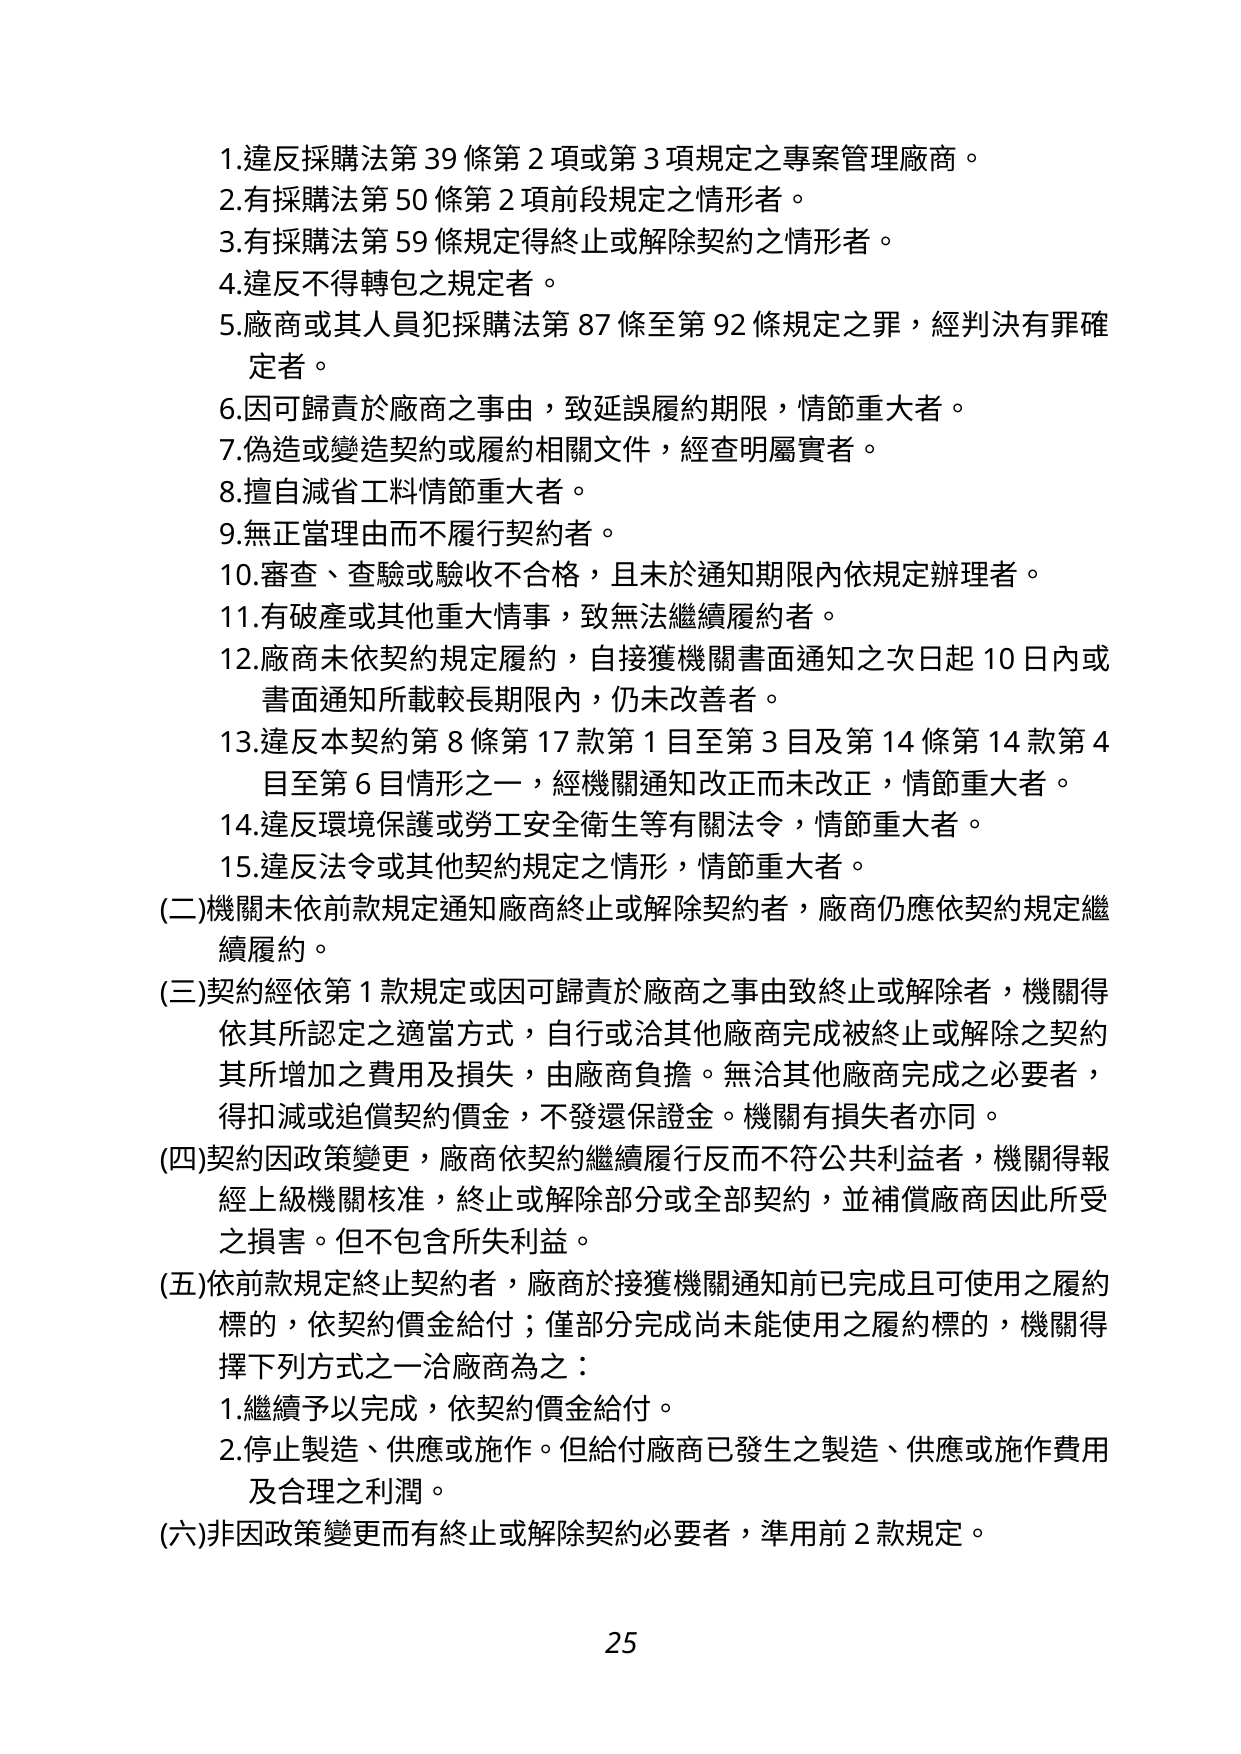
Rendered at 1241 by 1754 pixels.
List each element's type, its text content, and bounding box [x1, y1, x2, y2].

text 1.違反採購法第39條第2項或第3項規定之專案管理廠商。 [218, 136, 1110, 177]
text (五)依前款規定終止契約者，廠商於接獲機關通知前已完成且可使用之履約標的，依契約價金給付；僅部分完成尚未能使用之履約標的，機關得擇下列方式之一洽廠商為之： [159, 1261, 1110, 1386]
text (四)契約因政策變更，廠商依契約繼續履行反而不符公共利益者，機關得報經上級機關核准，終止或解除部分或全部契約，並補償廠商因此所受之損害。但不包含所失利益。 [159, 1136, 1110, 1261]
text 14.違反環境保護或勞工安全衛生等有關法令，情節重大者。 [218, 802, 1110, 844]
text 6.因可歸責於廠商之事由，致延誤履約期限，情節重大者。 [218, 386, 1110, 427]
text 10.審查、查驗或驗收不合格，且未於通知期限內依規定辦理者。 [218, 552, 1110, 594]
text 7.偽造或變造契約或履約相關文件，經查明屬實者。 [218, 427, 1110, 469]
text (六)非因政策變更而有終止或解除契約必要者，準用前2款規定。 [159, 1511, 1110, 1552]
text 9.無正當理由而不履行契約者。 [218, 511, 1110, 552]
text 12.廠商未依契約規定履約，自接獲機關書面通知之次日起10日內或書面通知所載較長期限內，仍未改善者。 [218, 636, 1110, 719]
text 2.停止製造、供應或施作。但給付廠商已發生之製造、供應或施作費用及合理之利潤。 [218, 1427, 1110, 1511]
text 1.繼續予以完成，依契約價金給付。 [218, 1386, 1110, 1427]
text 11.有破產或其他重大情事，致無法繼續履約者。 [218, 594, 1110, 636]
text 4.違反不得轉包之規定者。 [218, 261, 1110, 302]
text 3.有採購法第59條規定得終止或解除契約之情形者。 [218, 219, 1110, 261]
text 2.有採購法第50條第2項前段規定之情形者。 [218, 177, 1110, 219]
text 15.違反法令或其他契約規定之情形，情節重大者。 [218, 844, 1110, 886]
text (二)機關未依前款規定通知廠商終止或解除契約者，廠商仍應依契約規定繼續履約。 [159, 886, 1110, 969]
text 13.違反本契約第8條第17款第1目至第3目及第14條第14款第4目至第6目情形之一，經機關通知改正而未改正，情節重大者。 [218, 719, 1110, 802]
text 5.廠商或其人員犯採購法第87條至第92條規定之罪，經判決有罪確定者。 [218, 302, 1110, 386]
text (三)契約經依第1款規定或因可歸責於廠商之事由致終止或解除者，機關得依其所認定之適當方式，自行或洽其他廠商完成被終止或解除之契約；其所增加之費用及損失，由廠商負擔。無洽其他廠商完成之必要者，得扣減或追償契約價金，不發還保證金。機關有損失者亦同。 [159, 969, 1110, 1136]
text 8.擅自減省工料情節重大者。 [218, 469, 1110, 511]
